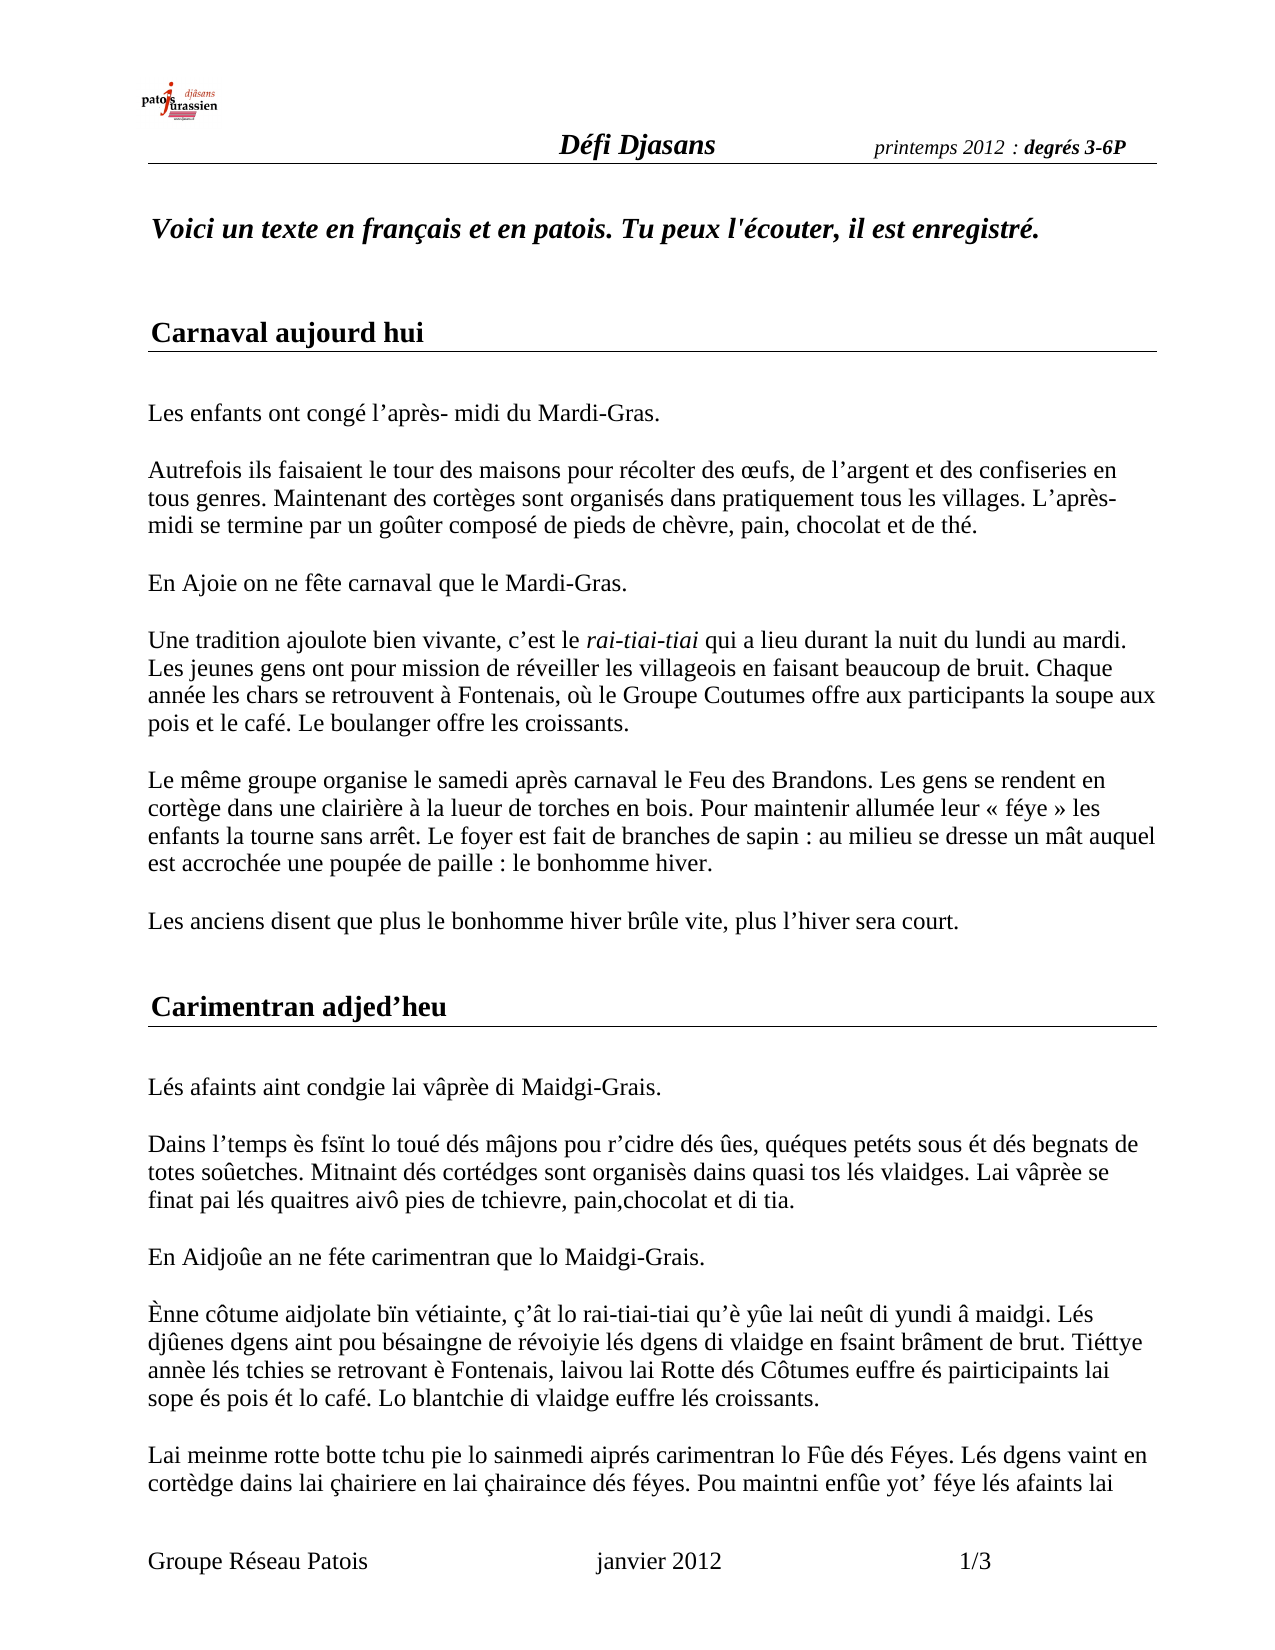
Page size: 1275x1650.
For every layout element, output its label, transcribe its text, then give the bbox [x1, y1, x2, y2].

text Autrefois ils faisaient le tour des maisons pour récolter des œufs, de l’argent et des confiseries en tous genres. Maintenant des cortèges sont organisés dans pratiquement tous les villages. L’après- midi se termine par un goûter composé de pieds de chèvre, pain, chocolat et de thé. [148, 456, 1157, 539]
subtitle Voici un texte en français et en patois. Tu peux l'écouter, il est enregistré. [148, 210, 1157, 245]
subtitle Carnaval aujourd hui [148, 313, 1157, 351]
text Les anciens disent que plus le bonhomme hiver brûle vite, plus l’hiver sera court. [148, 907, 1157, 934]
text En Aidjoûe an ne féte carimentran que lo Maidgi-Grais. [148, 1243, 1157, 1271]
text Ènne côtume aidjolate bïn vétiainte, ç’ât lo rai-tiai-tiai qu’è yûe lai neût di yundi â maidgi. Lés djûenes dgens aint pou bésaingne de révoiyie lés dgens di vlaidge en fsaint brâment de brut. Tiéttye annèe lés tchies se retrovant è Fontenais, laivou lai Rotte dés Côtumes euffre és pairticipaints lai sope és pois ét lo café. Lo blantchie di vlaidge euffre lés croissants. [148, 1301, 1157, 1411]
text Le même groupe organise le samedi après carnaval le Feu des Brandons. Les gens se rendent en cortège dans une clairière à la lueur de torches en bois. Pour maintenir allumée leur « féye » les enfants la tourne sans arrêt. Le foyer est fait de branches de sapin : au milieu se dresse un mât auquel est accrochée une poupée de paille : le bonhomme hiver. [148, 766, 1157, 877]
picture [136, 77, 222, 129]
subtitle Carimentran adjed’heu [148, 988, 1157, 1026]
text Dains l’temps ès fsïnt lo toué dés mâjons pou r’cidre dés ûes, quéques petéts sous ét dés begnats de totes soûetches. Mitnaint dés cortédges sont organisès dains quasi tos lés vlaidges. Lai vâprèe se finat pai lés quaitres aivô pies de tchievre, pain,chocolat et di tia. [148, 1131, 1157, 1214]
text En Ajoie on ne fête carnaval que le Mardi-Gras. [148, 569, 1157, 596]
text Les enfants ont congé l’après- midi du Mardi-Gras. [148, 399, 1157, 426]
text Une tradition ajoulote bien vivante, c’est le rai-tiai-tiai qui a lieu durant la nuit du lundi au mardi. Les jeunes gens ont pour mission de réveiller les villageois en faisant beaucoup de bruit. Chaque année les chars se retrouvent à Fontenais, où le Groupe Coutumes offre aux participants la soupe aux pois et le café. Le boulanger offre les croissants. [148, 626, 1157, 737]
text Lés afaints aint condgie lai vâprèe di Maidgi-Grais. [148, 1073, 1157, 1101]
text Lai meinme rotte botte tchu pie lo sainmedi aiprés carimentran lo Fûe dés Féyes. Lés dgens vaint en cortèdge dains lai çhairiere en lai çhairaince dés féyes. Pou maintni enfûe yot’ féye lés afaints lai [148, 1441, 1157, 1496]
